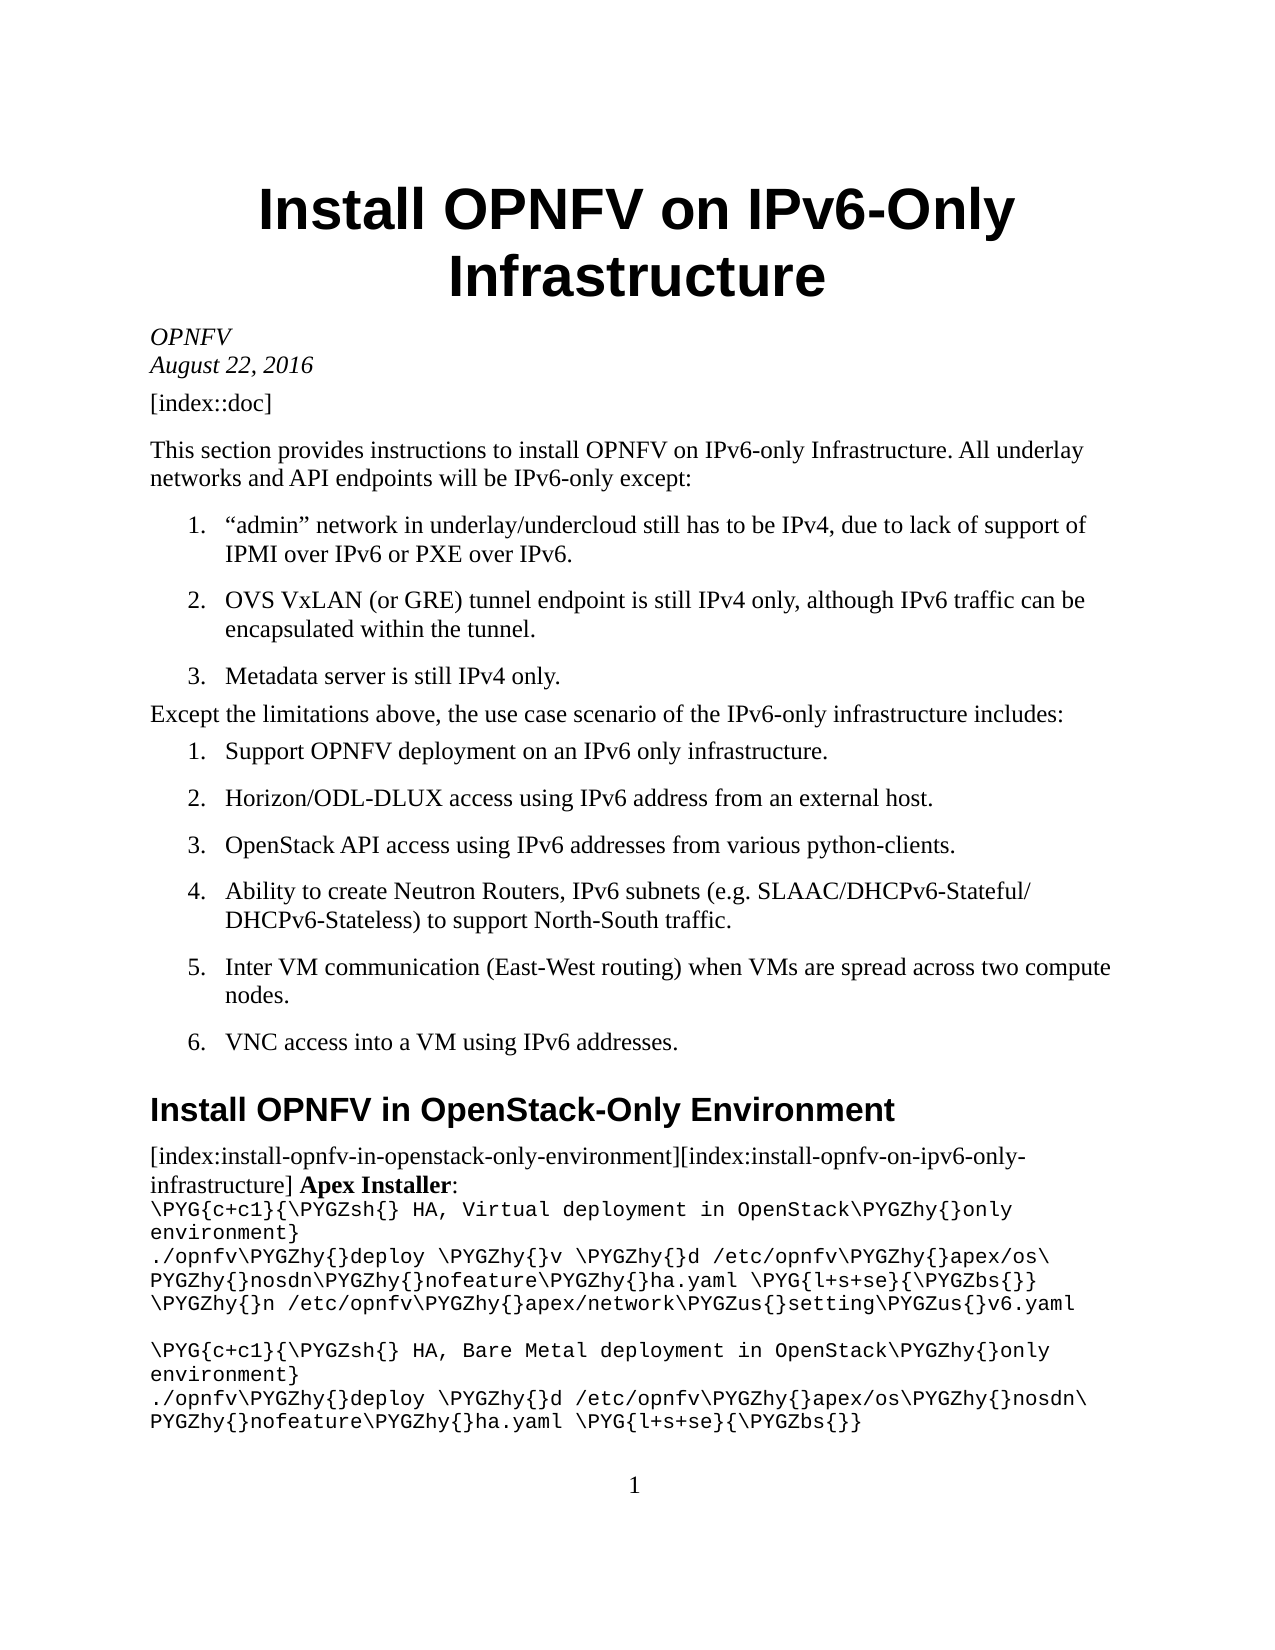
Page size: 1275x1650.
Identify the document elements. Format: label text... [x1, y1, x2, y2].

text \PYG{c+c1}{\PYGZsh{} HA, Bare Metal deployment in OpenStack\PYGZhy{}only environment} [150, 1341, 1125, 1388]
text OPNFV [150, 322, 1125, 350]
text [index:install-opnfv-in-openstack-only-environment][index:install-opnfv-on-ipv6-only-infrastructure] Apex Installer: [150, 1141, 1125, 1199]
text This section provides instructions to install OPNFV on IPv6-only Infrastructure. All underlay networks and API endpoints will be IPv6-only except: [150, 435, 1125, 492]
text \PYG{c+c1}{\PYGZsh{} HA, Virtual deployment in OpenStack\PYGZhy{}only environment} [150, 1199, 1125, 1246]
text ./opnfv\PYGZhy{}deploy \PYGZhy{}v \PYGZhy{}d /etc/opnfv\PYGZhy{}apex/os\PYGZhy{}nosdn\PYGZhy{}nofeature\PYGZhy{}ha.yaml \PYG{l+s+se}{\PYGZbs{}} [150, 1246, 1125, 1293]
list OVS VxLAN (or GRE) tunnel endpoint is still IPv4 only, although IPv6 traffic can be encapsulated within the tunnel. [187, 586, 1125, 643]
text August 22, 2016 [150, 350, 1125, 379]
list “admin” network in underlay/undercloud still has to be IPv4, due to lack of support of IPMI over IPv6 or PXE over IPv6. [187, 510, 1125, 568]
title Install OPNFV on IPv6-Only Infrastructure [150, 175, 1125, 309]
list Horizon/ODL-DLUX access using IPv6 address from an external host. [187, 783, 1125, 812]
subtitle Install OPNFV in OpenStack-Only Environment [150, 1090, 1125, 1129]
text \PYGZhy{}n /etc/opnfv\PYGZhy{}apex/network\PYGZus{}setting\PYGZus{}v6.yaml [150, 1293, 1125, 1317]
list VNC access into a VM using IPv6 addresses. [187, 1027, 1125, 1056]
list OpenStack API access using IPv6 addresses from various python-clients. [187, 830, 1125, 858]
list Ability to create Neutron Routers, IPv6 subnets (e.g. SLAAC/DHCPv6-Stateful/ DHCPv6-Stateless) to support North-South traffic. [187, 876, 1125, 934]
text [index::doc] [150, 388, 1125, 417]
text Except the limitations above, the use case scenario of the IPv6-only infrastructure includes: [150, 699, 1125, 727]
list Support OPNFV deployment on an IPv6 only infrastructure. [187, 736, 1125, 765]
list Inter VM communication (East-West routing) when VMs are spread across two compute nodes. [187, 952, 1125, 1009]
text ./opnfv\PYGZhy{}deploy \PYGZhy{}d /etc/opnfv\PYGZhy{}apex/os\PYGZhy{}nosdn\PYGZhy{}nofeature\PYGZhy{}ha.yaml \PYG{l+s+se}{\PYGZbs{}} [150, 1388, 1125, 1435]
list Metadata server is still IPv4 only. [187, 661, 1125, 690]
